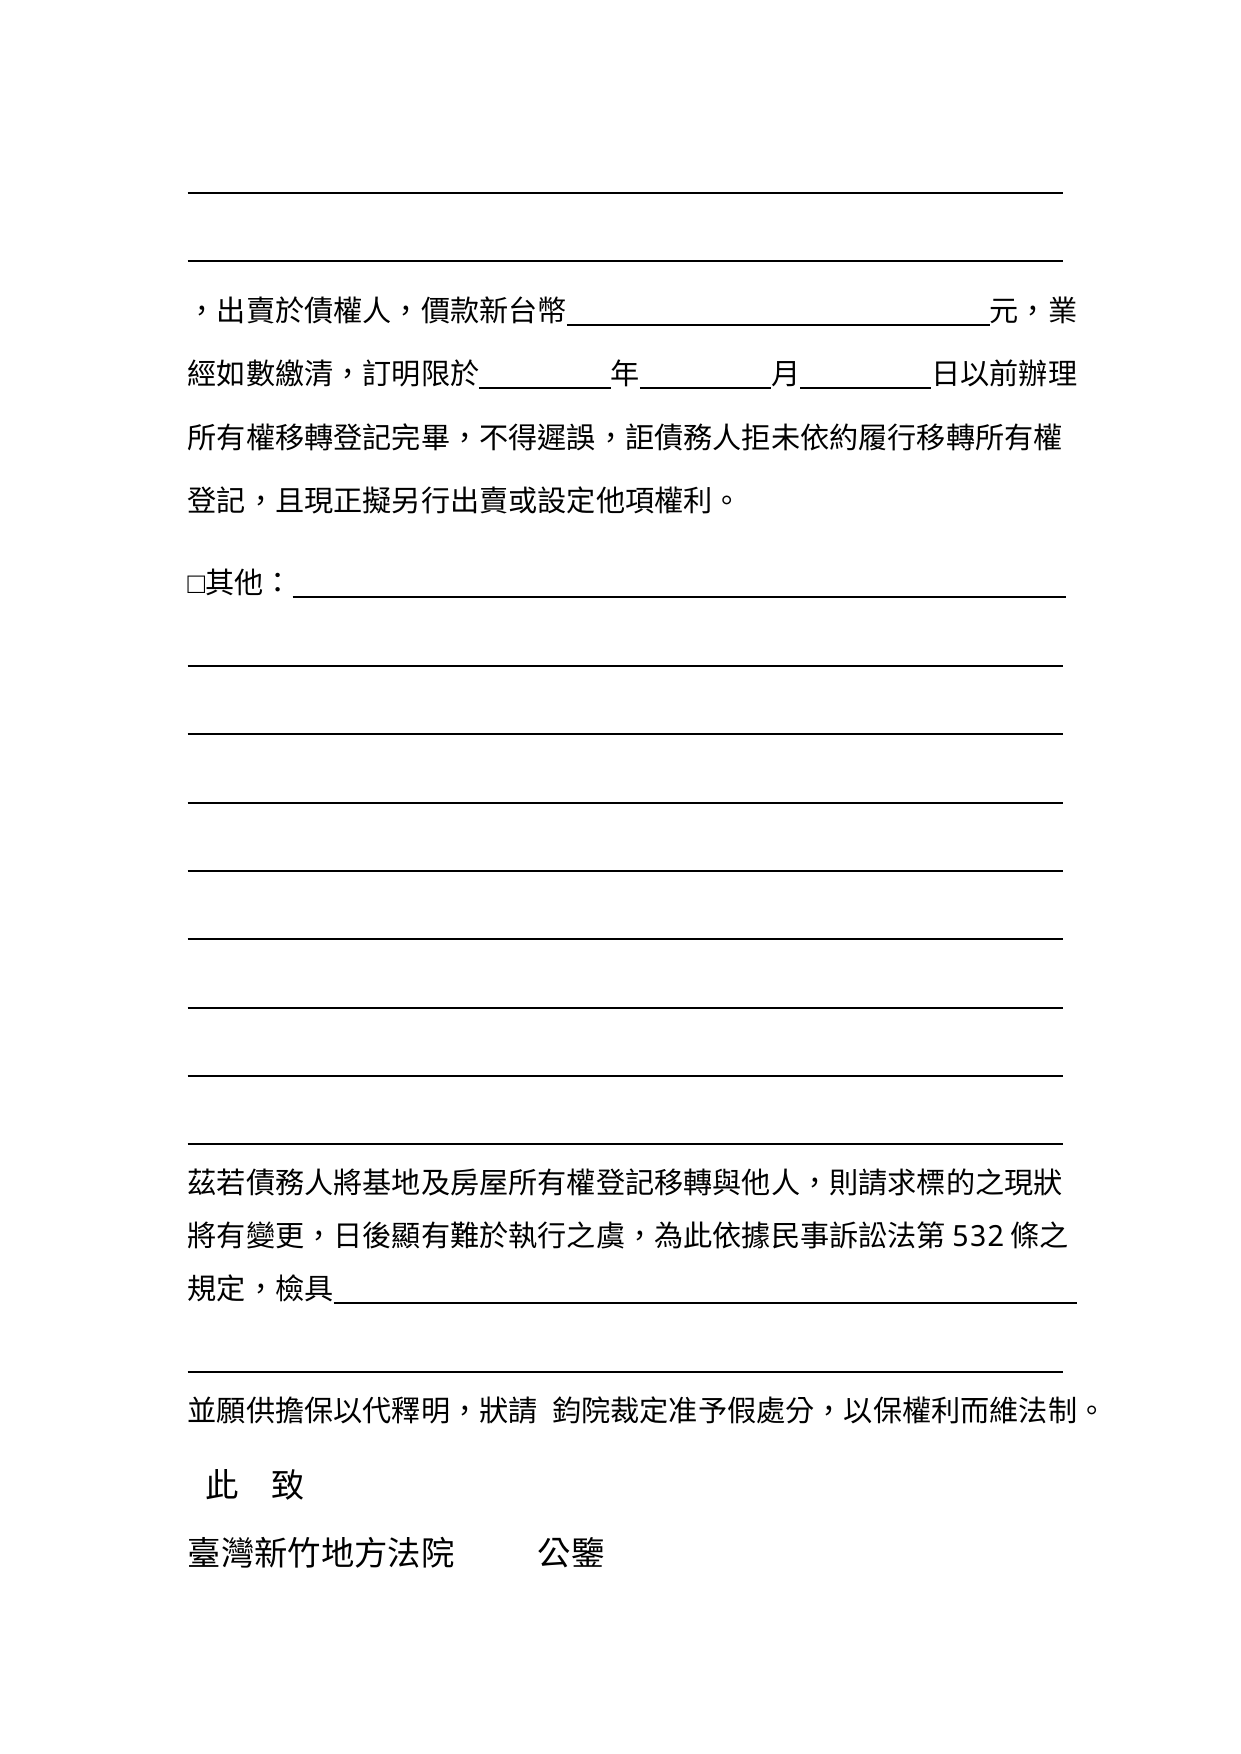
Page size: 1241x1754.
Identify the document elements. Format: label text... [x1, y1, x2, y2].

text 茲若債務人將基地及房屋所有權登記移轉與他人，則請求標的之現狀將有變更，日後顯有難於執行之虞，為此依據民事訴訟法第532條之規定，檢具 [187, 1110, 1078, 1308]
text □其他： [187, 560, 1078, 602]
text 並願供擔保以代釋明，狀請 鈞院裁定准予假處分，以保權利而維法制。 [187, 1337, 1078, 1430]
text ，出賣於債權人，價款新台幣 元，業經如數繳清，訂明限於 年 月 日以前辦理所有權移轉登記完畢，不得遲誤，詎債務人拒未依約履行移轉所有權登記，且現正擬另行出賣或設定他項權利。 [187, 227, 1078, 520]
text 此 致 [187, 1459, 1078, 1508]
text 臺灣新竹地方法院 公鑒 [187, 1526, 1078, 1574]
